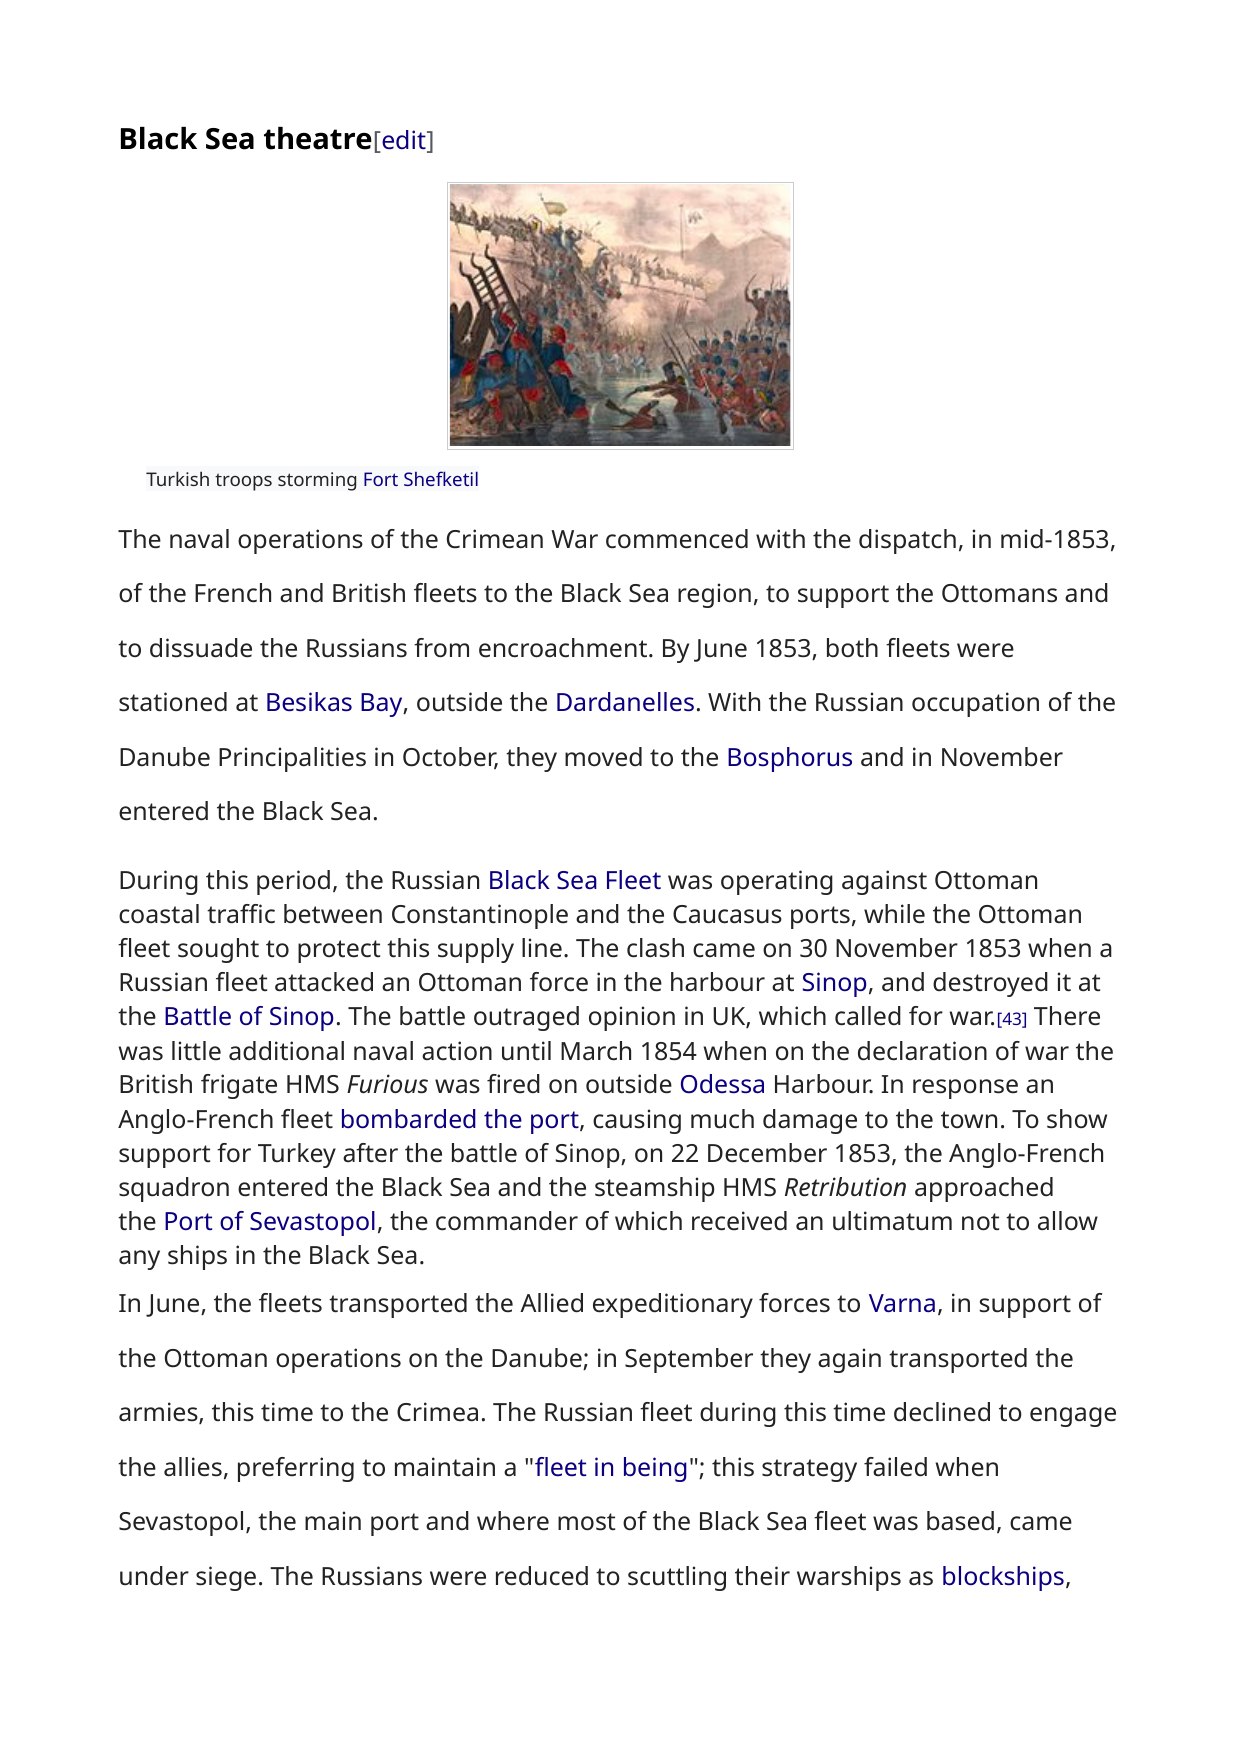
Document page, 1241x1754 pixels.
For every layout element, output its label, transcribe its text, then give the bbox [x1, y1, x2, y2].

picture [449, 184, 791, 446]
text During this period, the Russian Black Sea Fleet was operating against Ottoman coastal traffic between Constantinople and the Caucasus ports, while the Ottoman fleet sought to protect this supply line. The clash came on 30 November 1853 when a Russian fleet attacked an Ottoman force in the harbour at Sinop, and destroyed it at the Battle of Sinop. The battle outraged opinion in UK, which called for war.[43] There was little additional naval action until March 1854 when on the declaration of war the British frigate HMS Furious was fired on outside Odessa Harbour. In response an Anglo-French fleet bombarded the port, causing much damage to the town. To show support for Turkey after the battle of Sinop, on 22 December 1853, the Anglo-French squadron entered the Black Sea and the steamship HMS Retribution approached the Port of Sevastopol, the commander of which received an ultimatum not to allow any ships in the Black Sea. [118, 863, 1122, 1272]
subtitle Black Sea theatre[edit] [118, 118, 1122, 158]
text In June, the fleets transported the Allied expeditionary forces to Varna, in support of the Ottoman operations on the Danube; in September they again transported the armies, this time to the Crimea. The Russian fleet during this time declined to engage the allies, preferring to maintain a "fleet in being"; this strategy failed when Sevastopol, the main port and where most of the Black Sea fleet was based, came under siege. The Russians were reduced to scuttling their warships as blockships, [118, 1286, 1122, 1593]
text The naval operations of the Crimean War commenced with the dispatch, in mid-1853, of the French and British fleets to the Black Sea region, to support the Ottomans and to dissuade the Russians from encroachment. By June 1853, both fleets were stationed at Besikas Bay, outside the Dardanelles. With the Russian occupation of the Danube Principalities in October, they moved to the Bosphorus and in November entered the Black Sea. [118, 521, 1122, 828]
text Turkish troops storming Fort Shefketil [123, 466, 1122, 491]
